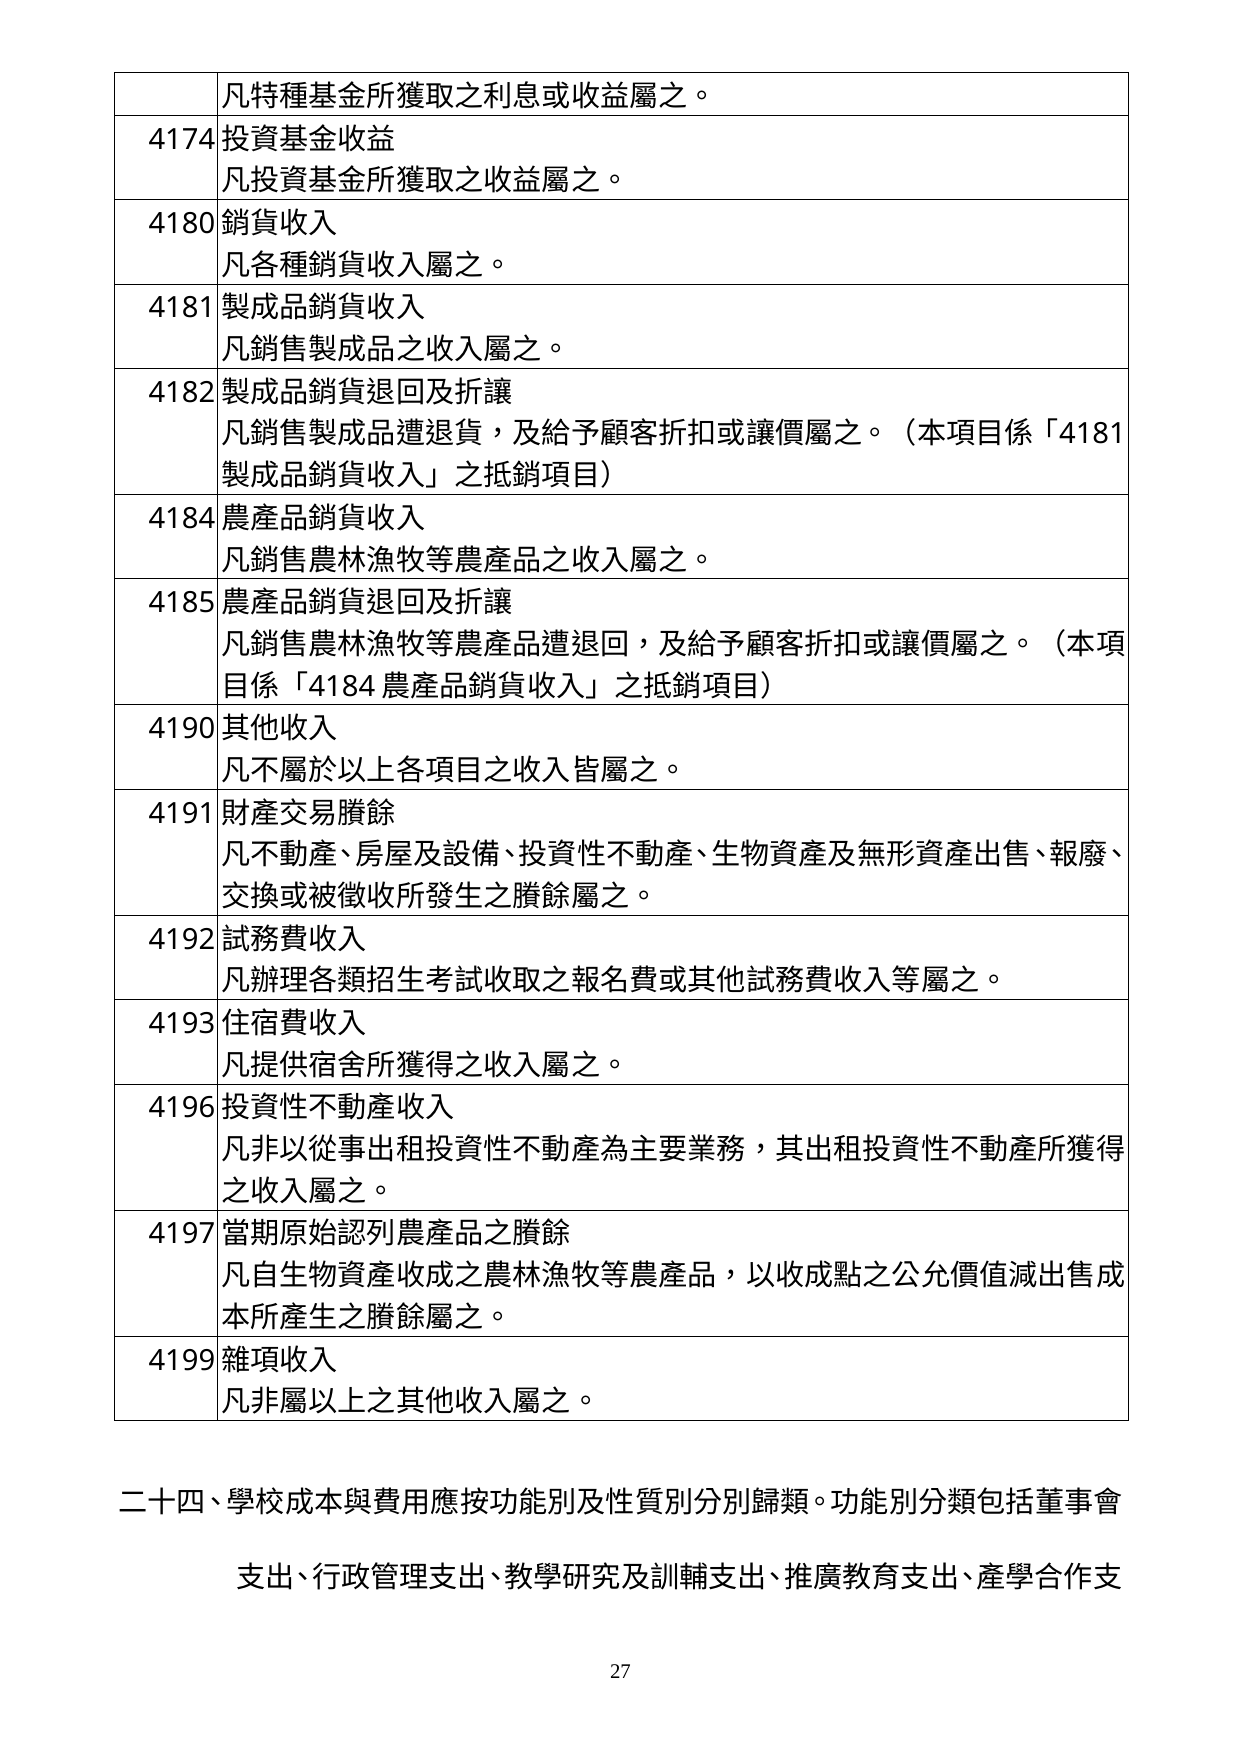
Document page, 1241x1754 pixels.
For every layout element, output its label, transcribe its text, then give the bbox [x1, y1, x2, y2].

table_cell 住宿費收入 凡提供宿舍所獲得之收入屬之。 [218, 1000, 1128, 1083]
table_cell 4180 [115, 200, 217, 283]
table_cell 4191 [115, 790, 217, 915]
table_cell 製成品銷貨收入 凡銷售製成品之收入屬之。 [218, 285, 1128, 368]
table_cell 4192 [115, 916, 217, 999]
table_cell 銷貨收入 凡各種銷貨收入屬之。 [218, 200, 1128, 283]
table_cell [115, 73, 217, 115]
table_cell 試務費收入 凡辦理各類招生考試收取之報名費或其他試務費收入等屬之。 [218, 916, 1128, 999]
table_cell 農產品銷貨收入 凡銷售農林漁牧等農產品之收入屬之。 [218, 495, 1128, 578]
table_cell 4193 [115, 1000, 217, 1083]
table_cell 4199 [115, 1337, 217, 1420]
table_cell 當期原始認列農產品之賸餘 凡自生物資產收成之農林漁牧等農產品，以收成點之公允價值減出售成本所產生之賸餘屬之。 [218, 1211, 1128, 1336]
table_cell 4182 [115, 369, 217, 494]
table_cell 投資基金收益 凡投資基金所獲取之收益屬之。 [218, 116, 1128, 199]
table_cell 其他收入 凡不屬於以上各項目之收入皆屬之。 [218, 705, 1128, 789]
table_cell 4190 [115, 705, 217, 789]
table_cell 雜項收入 凡非屬以上之其他收入屬之。 [218, 1337, 1128, 1420]
table_cell 4184 [115, 495, 217, 578]
table_cell 4197 [115, 1211, 217, 1336]
table_cell 凡特種基金所獲取之利息或收益屬之。 [218, 73, 1128, 115]
table_cell 4185 [115, 579, 217, 704]
table_cell 製成品銷貨退回及折讓 凡銷售製成品遭退貨，及給予顧客折扣或讓價屬之。（本項目係「4181製成品銷貨收入」之抵銷項目） [218, 369, 1128, 494]
text 二十四、學校成本與費用應按功能別及性質別分別歸類。功能別分類包括董事會支出、行政管理支出、教學研究及訓輔支出、推廣教育支出、產學合作支 [118, 1463, 1122, 1613]
table_cell 4174 [115, 116, 217, 199]
table_cell 4181 [115, 285, 217, 368]
table_cell 4196 [115, 1085, 217, 1209]
table_cell 農產品銷貨退回及折讓 凡銷售農林漁牧等農產品遭退回，及給予顧客折扣或讓價屬之。（本項目係「4184農產品銷貨收入」之抵銷項目） [218, 579, 1128, 704]
table_cell 投資性不動產收入 凡非以從事出租投資性不動產為主要業務，其出租投資性不動產所獲得之收入屬之。 [218, 1085, 1128, 1209]
table_cell 財產交易賸餘 凡不動產、房屋及設備、投資性不動產、生物資產及無形資產出售、報廢、交換或被徵收所發生之賸餘屬之。 [218, 790, 1128, 915]
